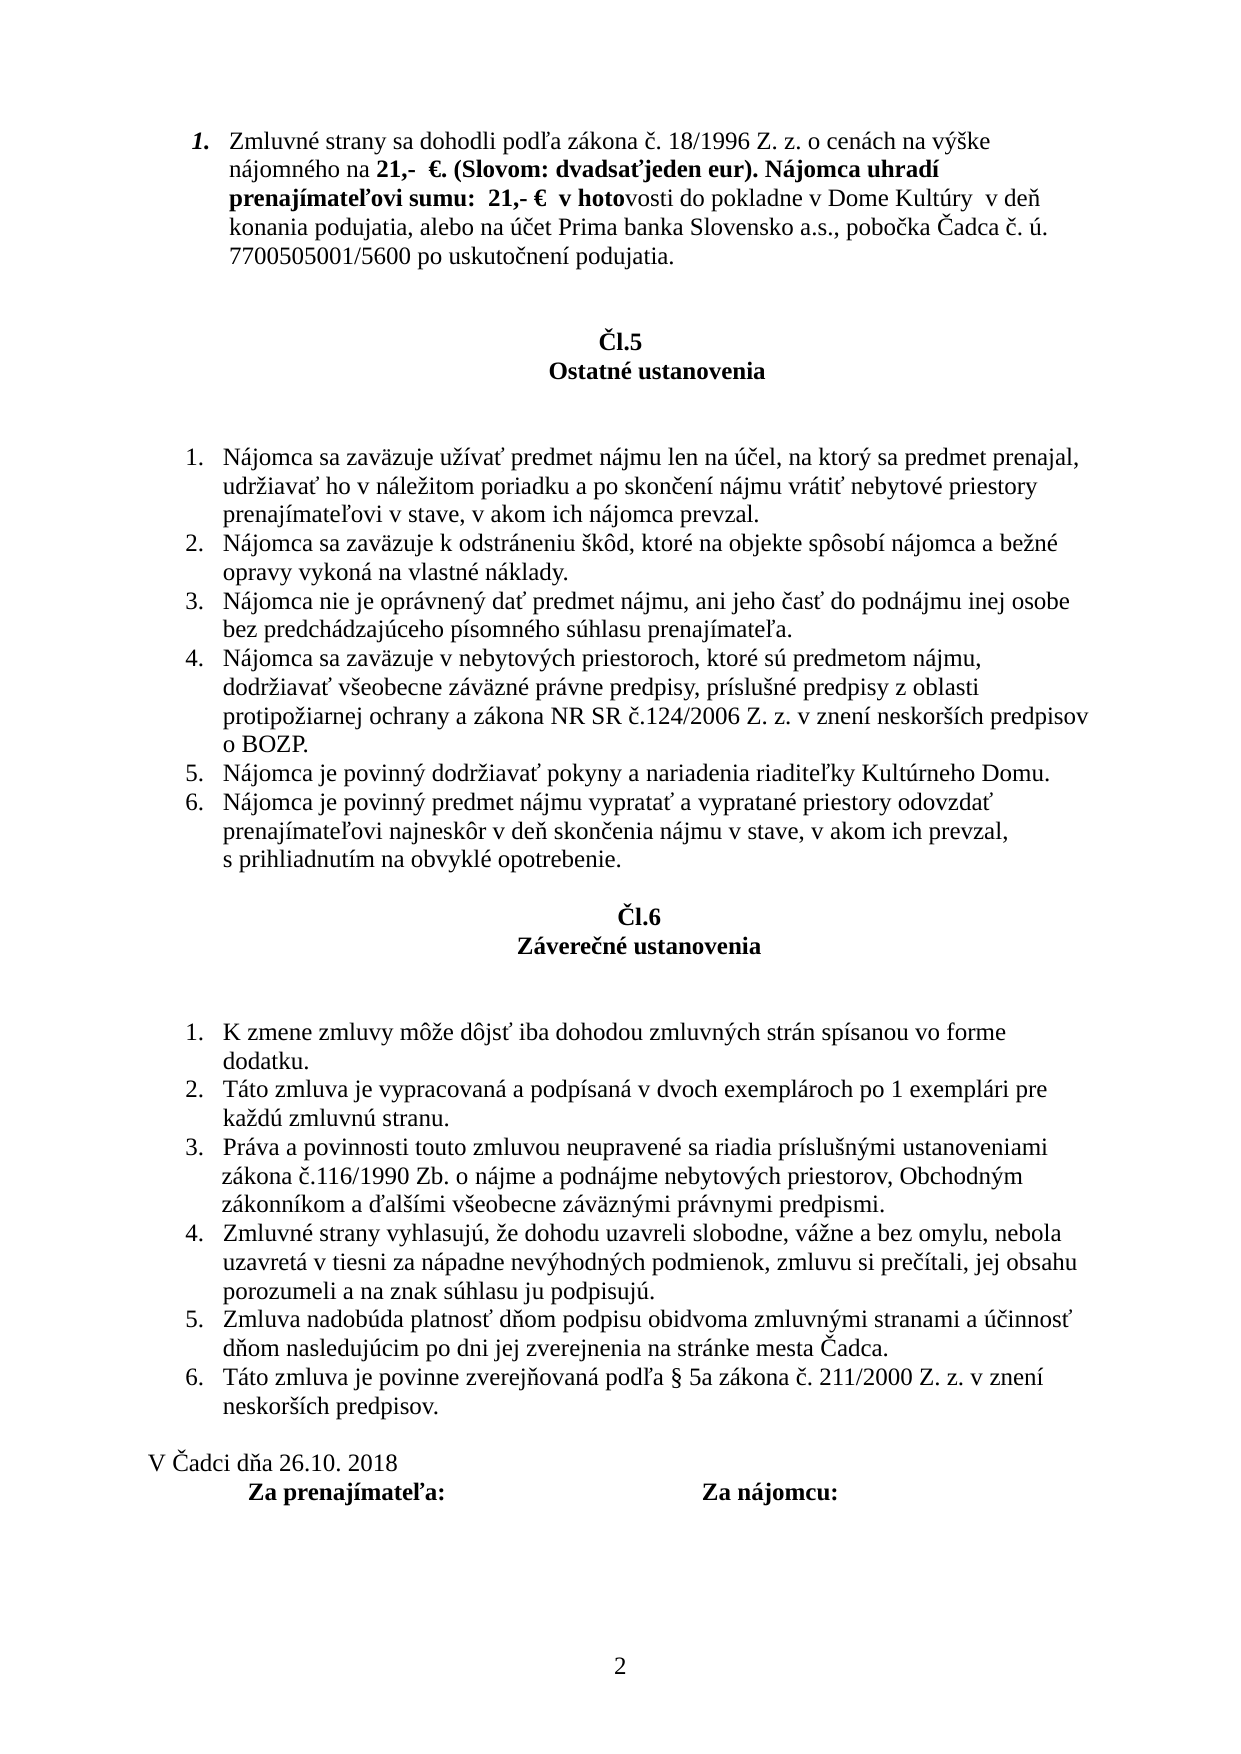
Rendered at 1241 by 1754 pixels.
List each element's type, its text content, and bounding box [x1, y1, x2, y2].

text Záverečné ustanovenia [185, 931, 1092, 959]
list Zmluvné strany vyhlasujú, že dohodu uzavreli slobodne, vážne a bez omylu, nebola [185, 1218, 1092, 1247]
text V Čadci dňa 26.10. 2018 [148, 1448, 1092, 1477]
list Táto zmluva je povinne zverejňovaná podľa § 5a zákona č. 211/2000 Z. z. v znení neskorších predpisov. [185, 1362, 1092, 1419]
list Nájomca sa zaväzuje užívať predmet nájmu len na účel, na ktorý sa predmet prenajal, udržiavať ho v náležitom poriadku a po skončení nájmu vrátiť nebytové priestory prenajímateľovi v stave, v akom ich nájomca prevzal. [185, 442, 1092, 528]
list Nájomca sa zaväzuje k odstráneniu škôd, ktoré na objekte spôsobí nájomca a bežné opravy vykoná na vlastné náklady. [185, 528, 1092, 586]
list Práva a povinnosti touto zmluvou neupravené sa riadia príslušnými ustanoveniami [185, 1132, 1092, 1161]
text Za prenajímateľa: Za nájomcu: [148, 1477, 1092, 1506]
list Zmluva nadobúda platnosť dňom podpisu obidvoma zmluvnými stranami a účinnosť dňom nasledujúcim po dni jej zverejnenia na stránke mesta Čadca. [185, 1304, 1092, 1362]
list Nájomca sa zaväzuje v nebytových priestoroch, ktoré sú predmetom nájmu, dodržiavať všeobecne záväzné právne predpisy, príslušné predpisy z oblasti protipožiarnej ochrany a zákona NR SR č.124/2006 Z. z. v znení neskorších predpisov o BOZP. [185, 643, 1092, 758]
list K zmene zmluvy môže dôjsť iba dohodou zmluvných strán spísanou vo forme dodatku. [185, 1017, 1092, 1074]
list Zmluvné strany sa dohodli podľa zákona č. 18/1996 Z. z. o cenách na výške nájomného na 21,- €. (Slovom: dvadsaťjeden eur). Nájomca uhradí prenajímateľovi sumu: 21,- € v hotovosti do pokladne v Dome Kultúry v deň konania podujatia, alebo na účet Prima banka Slovensko a.s., pobočka Čadca č. ú. 7700505001/5600 po uskutočnení podujatia. [191, 126, 1092, 269]
list Nájomca je povinný predmet nájmu vypratať a vypratané priestory odovzdať prenajímateľovi najneskôr v deň skončenia nájmu v stave, v akom ich prevzal, s prihliadnutím na obvyklé opotrebenie. [185, 787, 1092, 873]
text uzavretá v tiesni za nápadne nevýhodných podmienok, zmluvu si prečítali, jej obsahu [223, 1247, 1092, 1276]
text Čl.6 [185, 902, 1092, 931]
text Ostatné ustanovenia [221, 356, 1092, 384]
list Nájomca nie je oprávnený dať predmet nájmu, ani jeho časť do podnájmu inej osobe bez predchádzajúceho písomného súhlasu prenajímateľa. [185, 586, 1092, 643]
text porozumeli a na znak súhlasu ju podpisujú. [223, 1276, 1092, 1304]
list Nájomca je povinný dodržiavať pokyny a nariadenia riaditeľky Kultúrneho Domu. [185, 758, 1092, 787]
list Táto zmluva je vypracovaná a podpísaná v dvoch exemplároch po 1 exemplári pre každú zmluvnú stranu. [185, 1074, 1092, 1132]
text zákona č.116/1990 Zb. o nájme a podnájme nebytových priestorov, Obchodným zákonníkom a ďalšími všeobecne záväznými právnymi predpismi. [221, 1161, 1092, 1218]
text Čl.5 [148, 327, 1092, 356]
